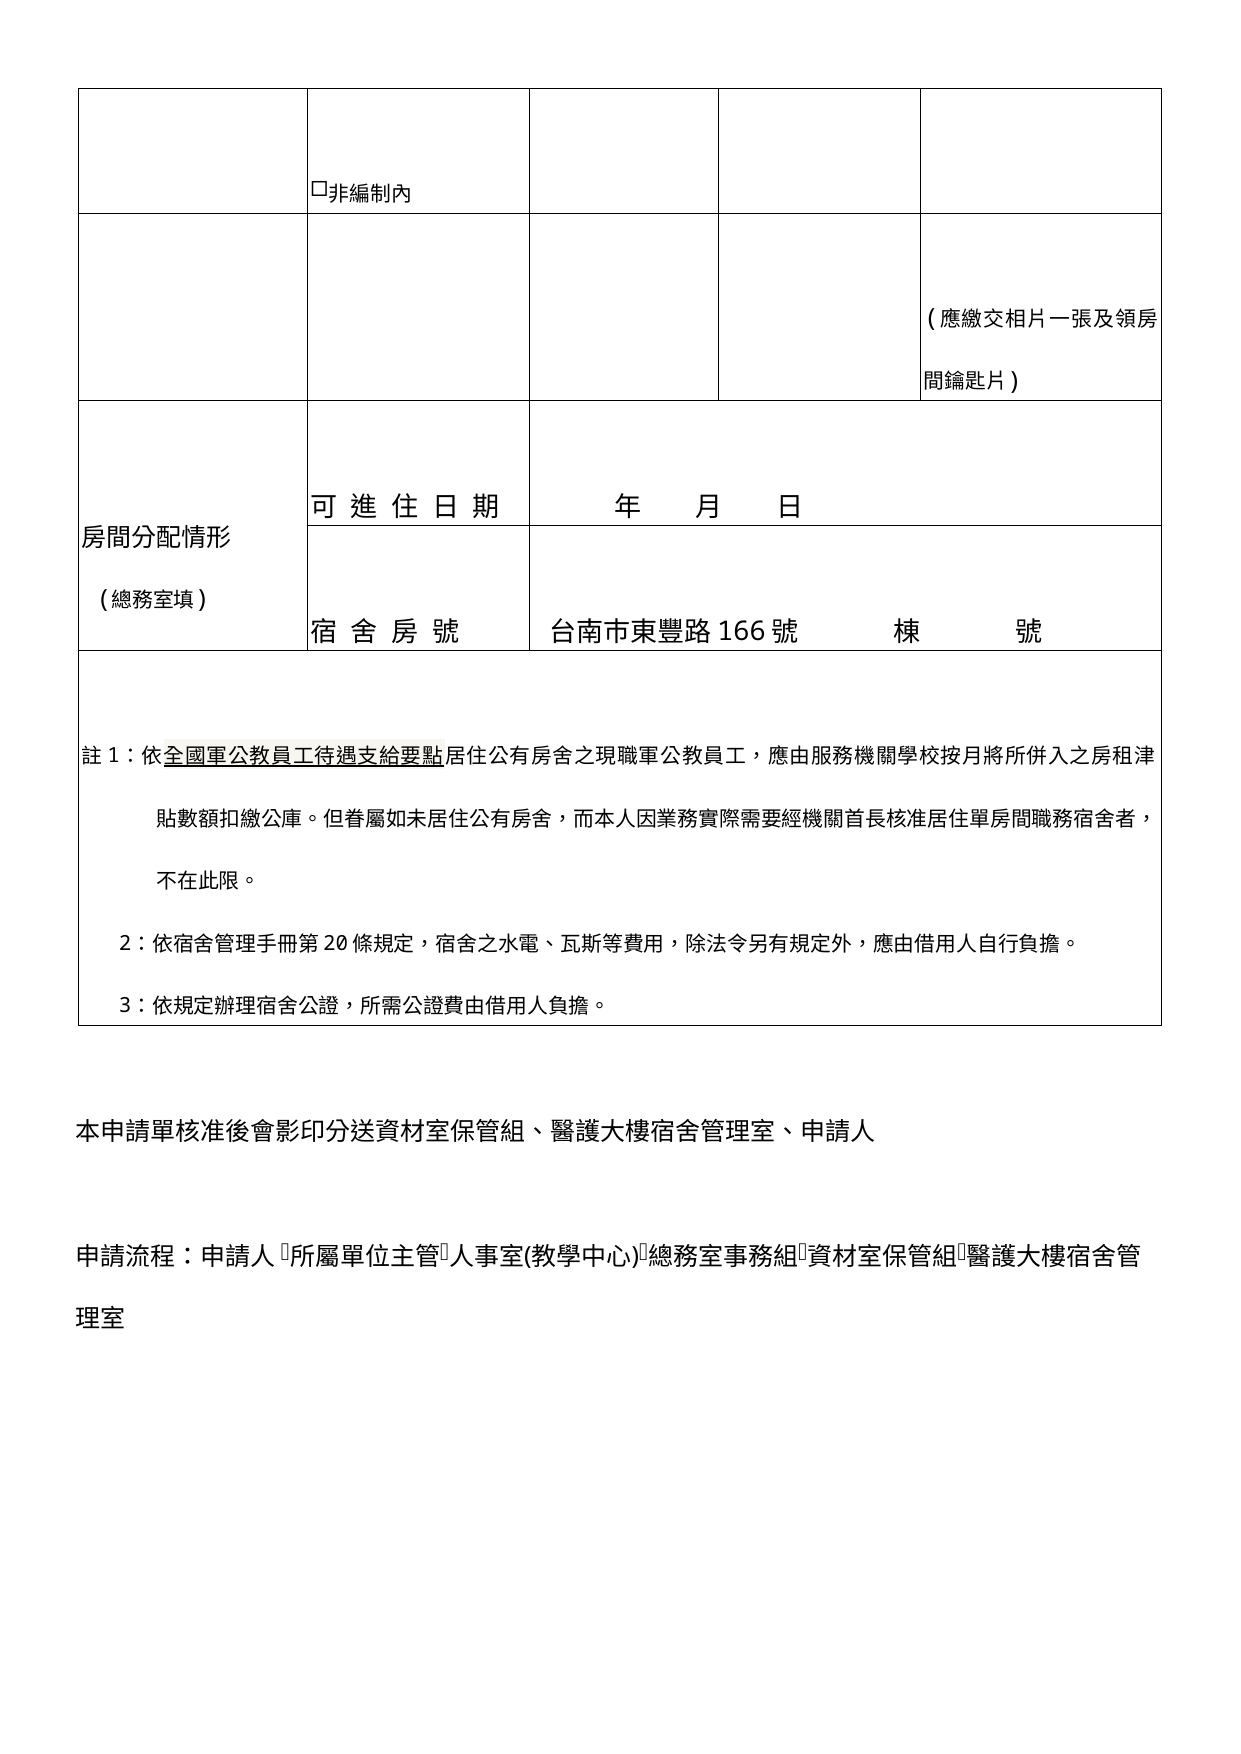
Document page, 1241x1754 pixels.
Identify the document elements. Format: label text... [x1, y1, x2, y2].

table_cell 年 月 日 [530, 401, 1161, 525]
table_cell 可 進 住 日 期 [308, 401, 529, 525]
text 申請流程：申請人 所屬單位主管人事室(教學中心)總務室事務組資材室保管組醫護大樓宿舍管理室 [75, 1213, 1165, 1463]
table_cell [719, 89, 920, 213]
table_cell (應繳交相片一張及領房間鑰匙片) [921, 214, 1161, 400]
text 本申請單核准後會影印分送資材室保管組、醫護大樓宿舍管理室、申請人 [75, 1088, 1165, 1150]
table_cell [530, 89, 718, 213]
table_cell [79, 89, 307, 213]
table_cell 台南巿東豐路166號 棟 號 [530, 526, 1161, 650]
table_cell [79, 214, 307, 400]
table_cell [719, 214, 920, 400]
table_cell 宿 舍 房 號 [308, 526, 529, 650]
table_cell [921, 89, 1161, 213]
table_cell [308, 214, 529, 400]
table_cell [530, 214, 718, 400]
table_cell 非編制內 [308, 89, 529, 213]
table_cell 房間分配情形 (總務室填) [79, 401, 307, 650]
table_cell 註1：依全國軍公教員工待遇支給要點居住公有房舍之現職軍公教員工，應由服務機關學校按月將所併入之房租津 貼數額扣繳公庫。但眷屬如未居住公有房舍，而本人因業務實際需要經機關首長核准居住單房間職務宿舍者， 不在此限。 2：依宿舍管理手冊第20條規定，宿舍之水電、瓦斯等費用，除法令另有規定外，應由借用人自行負擔。 3：依規定辦理宿舍公證，所需公證費由借用人負擔。 [79, 651, 1161, 1025]
